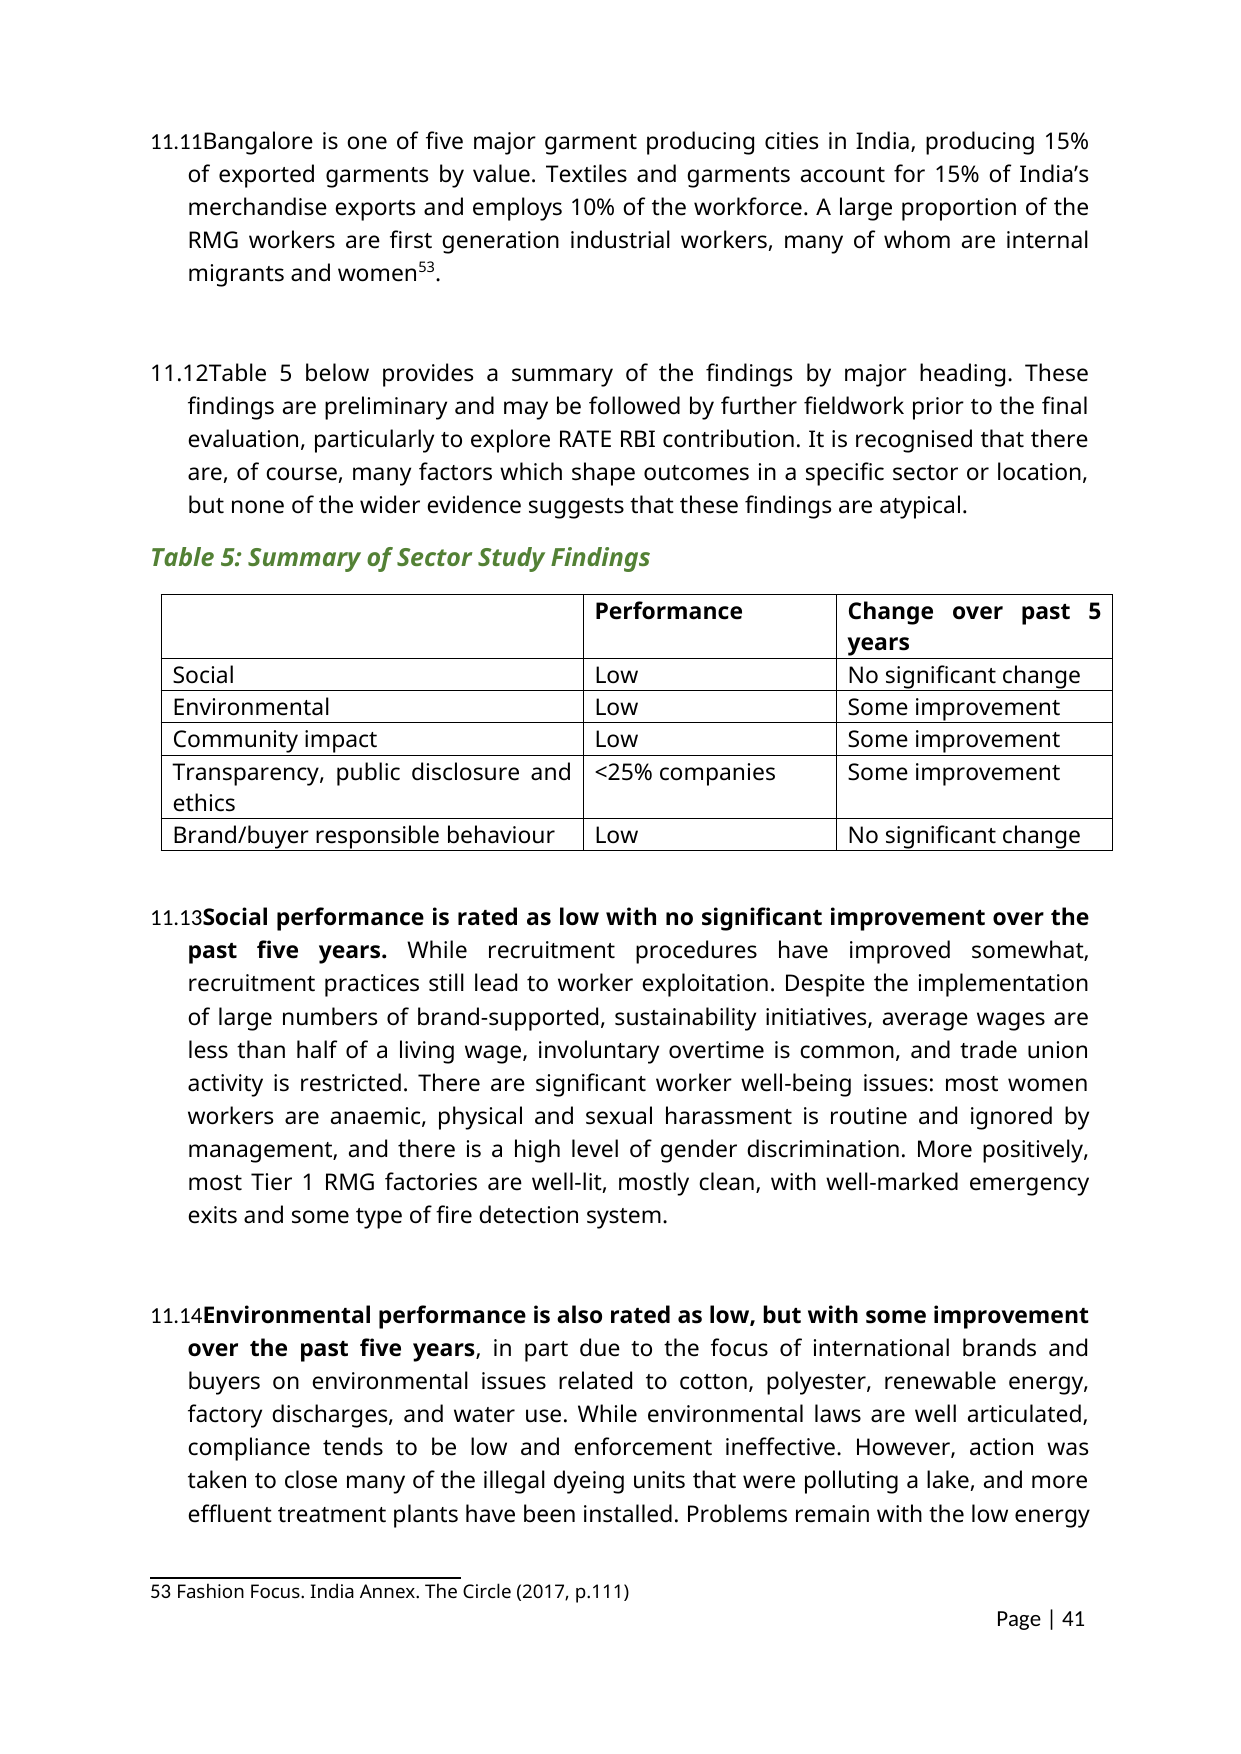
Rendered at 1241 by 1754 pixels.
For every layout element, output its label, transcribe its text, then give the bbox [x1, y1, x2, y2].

list Fashion Focus. India Annex. The Circle (2017, p.111) [150, 1578, 1090, 1604]
list Environmental performance is also rated as low, but with some improvement over the past five years, in part due to the focus of international brands and buyers on environmental issues related to cotton, polyester, renewable energy, factory discharges, and water use. While environmental laws are well articulated, compliance tends to be low and enforcement ineffective. However, action was taken to close many of the illegal dyeing units that were polluting a lake, and more effluent treatment plants have been installed. Problems remain with the low energy [150, 1299, 1090, 1529]
list Social performance is rated as low with no significant improvement over the past five years. While recruitment procedures have improved somewhat, recruitment practices still lead to worker exploitation. Despite the implementation of large numbers of brand-supported, sustainability initiatives, average wages are less than half of a living wage, involuntary overtime is common, and trade union activity is restricted. There are significant worker well-being issues: most women workers are anaemic, physical and sexual harassment is routine and ignored by management, and there is a high level of gender discrimination. More positively, most Tier 1 RMG factories are well-lit, mostly clean, with well-marked emergency exits and some type of fire detection system. [150, 901, 1090, 1231]
table_cell Some improvement [837, 691, 1112, 722]
table_cell Environmental [162, 691, 583, 722]
table_cell Community impact [162, 723, 583, 754]
table_header Change over past 5 years [837, 595, 1112, 658]
table_cell Transparency, public disclosure and ethics [162, 756, 583, 818]
list Bangalore is one of five major garment producing cities in India, producing 15% of exported garments by value. Textiles and garments account for 15% of India’s merchandise exports and employs 10% of the workforce. A large proportion of the RMG workers are first generation industrial workers, many of whom are internal migrants and women. [150, 125, 1090, 288]
table_cell Low [584, 691, 836, 722]
text Table 5: Summary of Sector Study Findings [150, 539, 1090, 573]
table_cell Low [584, 659, 836, 690]
table_cell Low [584, 819, 836, 850]
list Table 5 below provides a summary of the findings by major heading. These findings are preliminary and may be followed by further fieldwork prior to the final evaluation, particularly to explore RATE RBI contribution. It is recognised that there are, of course, many factors which shape outcomes in a specific sector or location, but none of the wider evidence suggests that these findings are atypical. [150, 357, 1090, 521]
table_cell Brand/buyer responsible behaviour [162, 819, 583, 850]
table_cell Social [162, 659, 583, 690]
table_cell Some improvement [837, 756, 1112, 818]
table_cell No significant change [837, 659, 1112, 690]
table_header Performance [584, 595, 836, 658]
table_cell No significant change [837, 819, 1112, 850]
table_cell Some improvement [837, 723, 1112, 754]
table_cell Low [584, 723, 836, 754]
table_cell <25% companies [584, 756, 836, 818]
table_header [162, 595, 583, 658]
